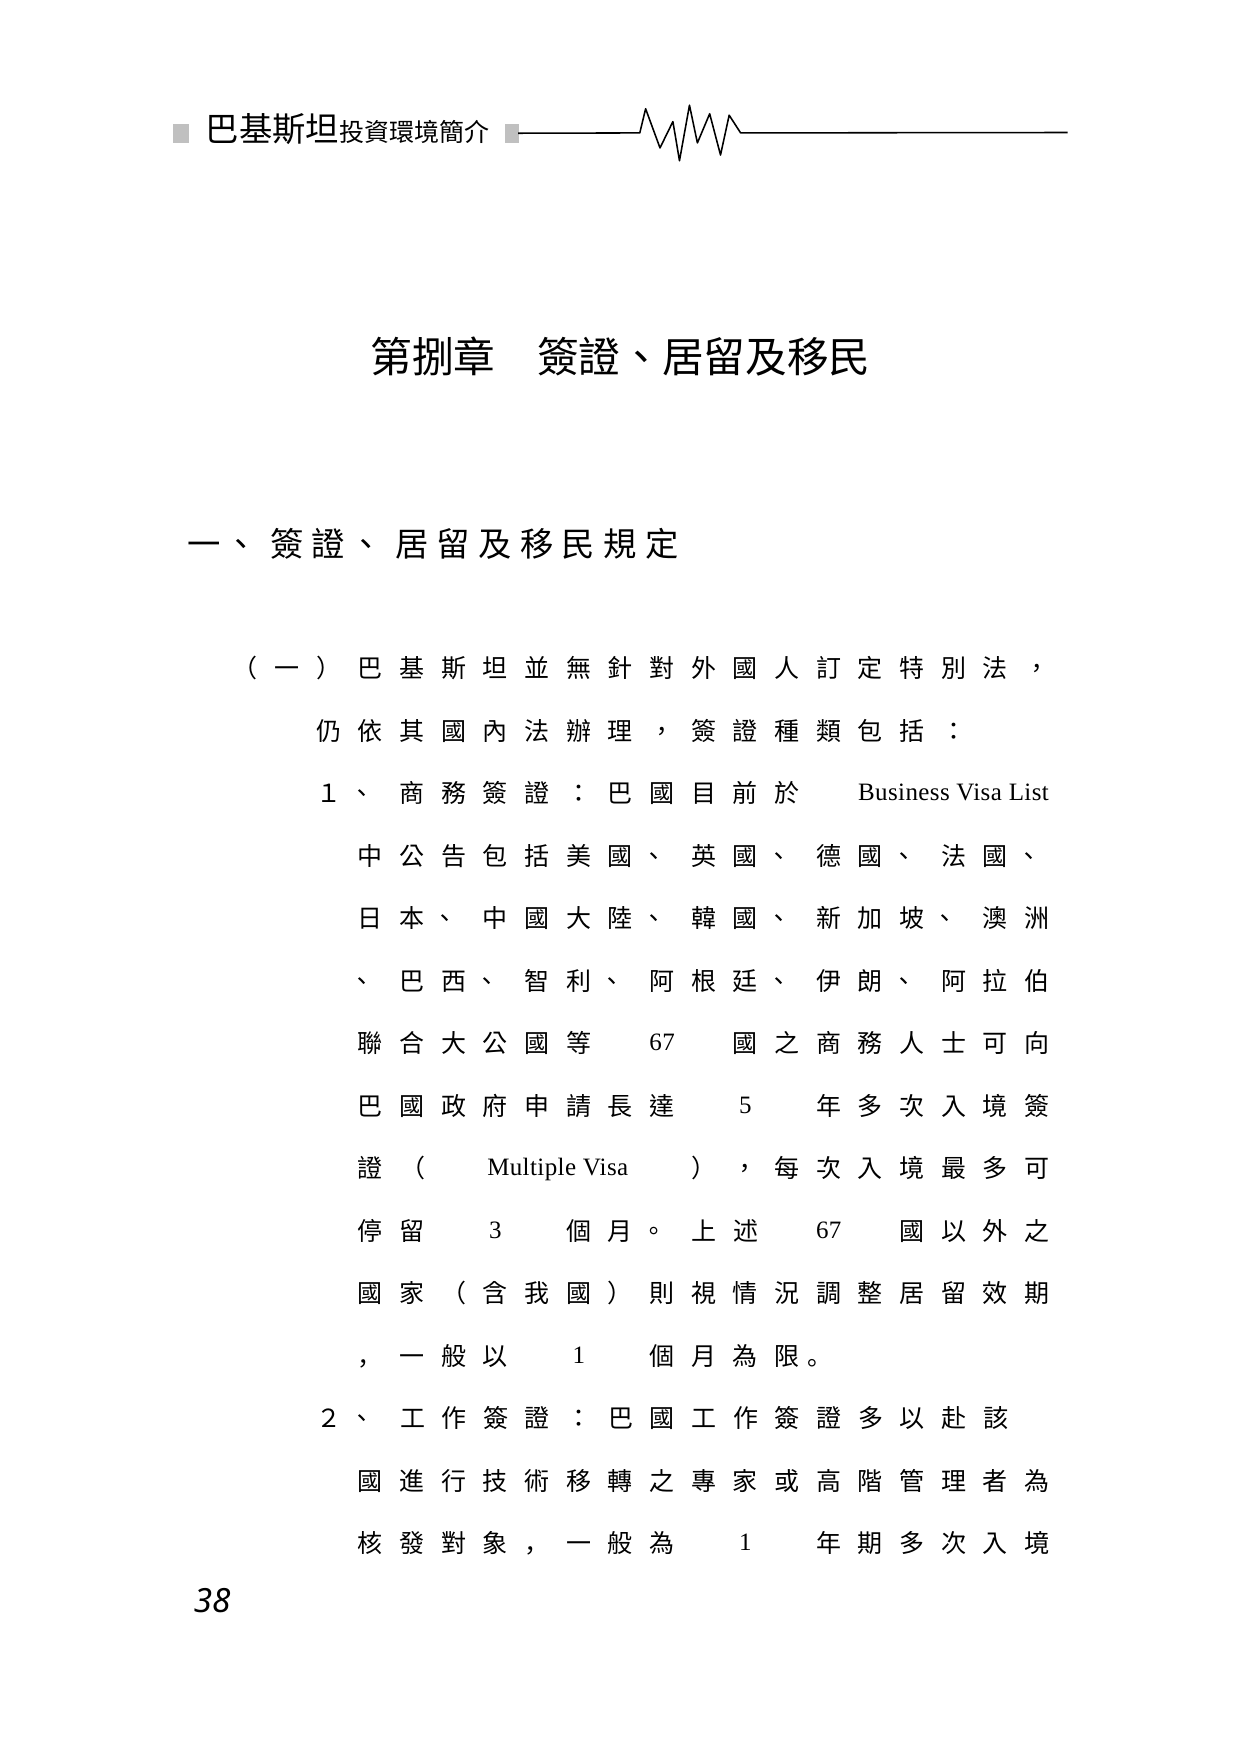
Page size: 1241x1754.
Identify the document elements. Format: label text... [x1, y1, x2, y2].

text 第捌章 簽證、居留及移民 [183, 313, 1058, 375]
text 一、簽證、居留及移民規定 [183, 500, 1058, 563]
text ２、工作簽證：巴國工作簽證多以赴該國進行技術移轉之專家或高階管理者為核發對象，一般為1年期多次入境 [281, 1375, 1058, 1563]
text １、商務簽證：巴國目前於Business Visa List中公告包括美國、英國、德國、法國、日本、中國大陸、韓國、新加坡、澳洲、巴西、智利、阿根廷、伊朗、阿拉伯聯合大公國等67國之商務人士可向巴國政府申請長達5年多次入境簽證（Multiple Visa），每次入境最多可停留3個月。上述67國以外之國家（含我國）則視情況調整居留效期，一般以1個月為限。 [281, 750, 1058, 1375]
text （一）巴基斯坦並無針對外國人訂定特別法，仍依其國內法辦理，簽證種類包括： [207, 625, 1058, 750]
